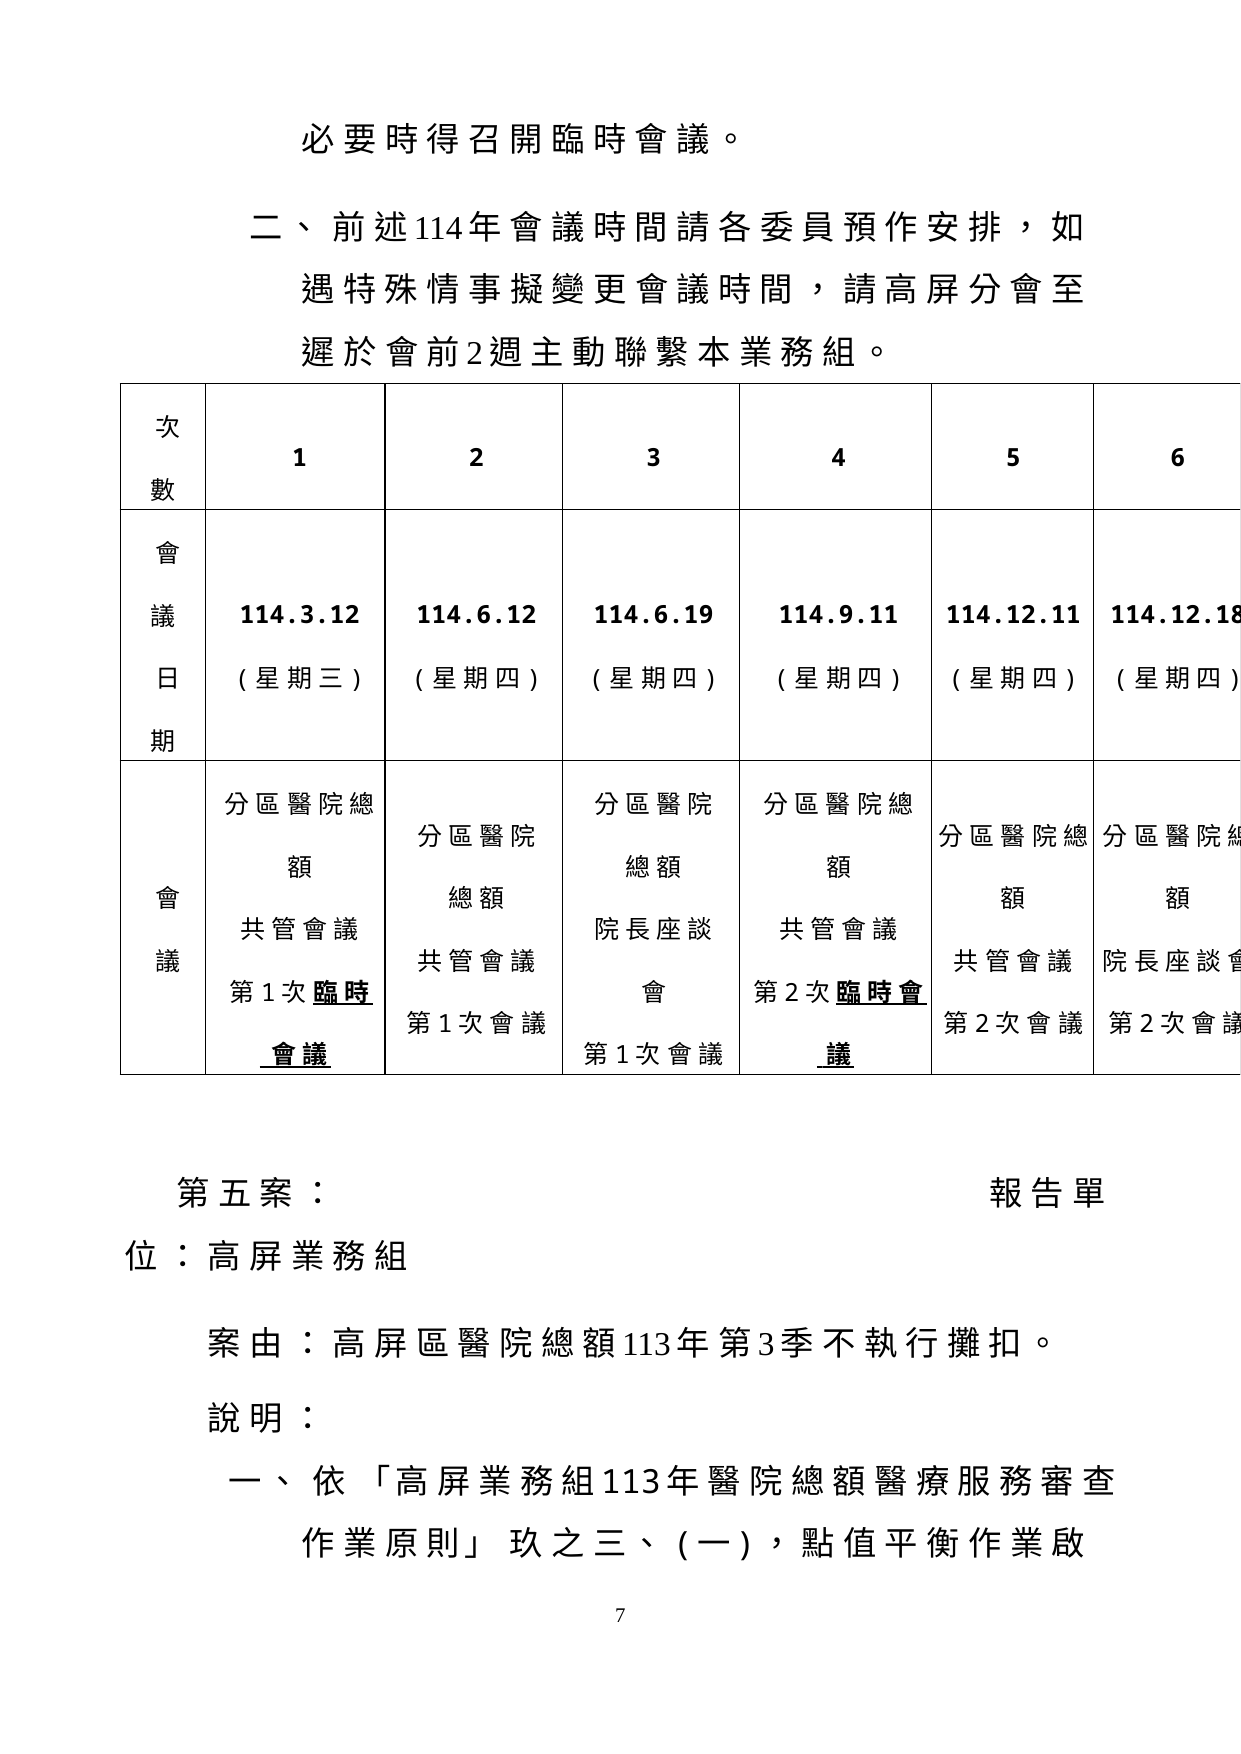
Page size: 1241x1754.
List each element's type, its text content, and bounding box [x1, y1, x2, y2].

table_cell 會議 日期 [121, 510, 205, 760]
text 說明： [194, 1375, 1120, 1437]
table_cell 會議 [121, 761, 205, 1074]
text 一、延續歷年辦理模式，每半年召開一次醫院總額共管會議及院長座談會，預定日期如下表，必要時得召開臨時會議。 [194, 96, 1120, 158]
table_header 2 [386, 384, 562, 509]
table_header 次數 [121, 384, 205, 509]
text 二、前述114年會議時間請各委員預作安排，如遇特殊情事擬變更會議時間，請高屏分會至遲於會前2週主動聯繫本業務組。 [238, 183, 1120, 371]
table_cell 分區醫院總額 共管會議 第2次臨時會議 [740, 761, 931, 1074]
table_header 3 [563, 384, 739, 509]
table_cell 分區醫院總額 共管會議 第1次臨時會議 [206, 761, 384, 1074]
text 一、依「高屏業務組113年醫院總額醫療服務審查作業原則」玖之三、(一)，點值平衡作業啟 [224, 1437, 1120, 1562]
table_cell 分區醫院總額 院長座談會 第1次會議 [563, 761, 739, 1074]
table_header 5 [932, 384, 1093, 509]
table_cell 114.6.12 (星期四) [386, 510, 562, 760]
table_header 4 [740, 384, 931, 509]
table_cell 114.12.18 (星期四) [1094, 510, 1240, 760]
table_cell 114.12.11 (星期四) [932, 510, 1093, 760]
text 第五案： 報告單位：高屏業務組 [120, 1150, 1120, 1275]
table_cell 114.3.12 (星期三) [206, 510, 384, 760]
table_cell 114.6.19 (星期四) [563, 510, 739, 760]
table_cell 分區醫院總額 共管會議 第1次會議 [386, 761, 562, 1074]
text 案由：高屏區醫院總額113年第3季不執行攤扣。 [194, 1300, 1120, 1362]
table_cell 114.9.11 (星期四) [740, 510, 931, 760]
table_header 6 [1094, 384, 1240, 509]
table_cell 分區醫院總額 院長座談會 第2次會議 [1094, 761, 1240, 1074]
table_cell 分區醫院總額 共管會議 第2次會議 [932, 761, 1093, 1074]
table_header 1 [206, 384, 384, 509]
